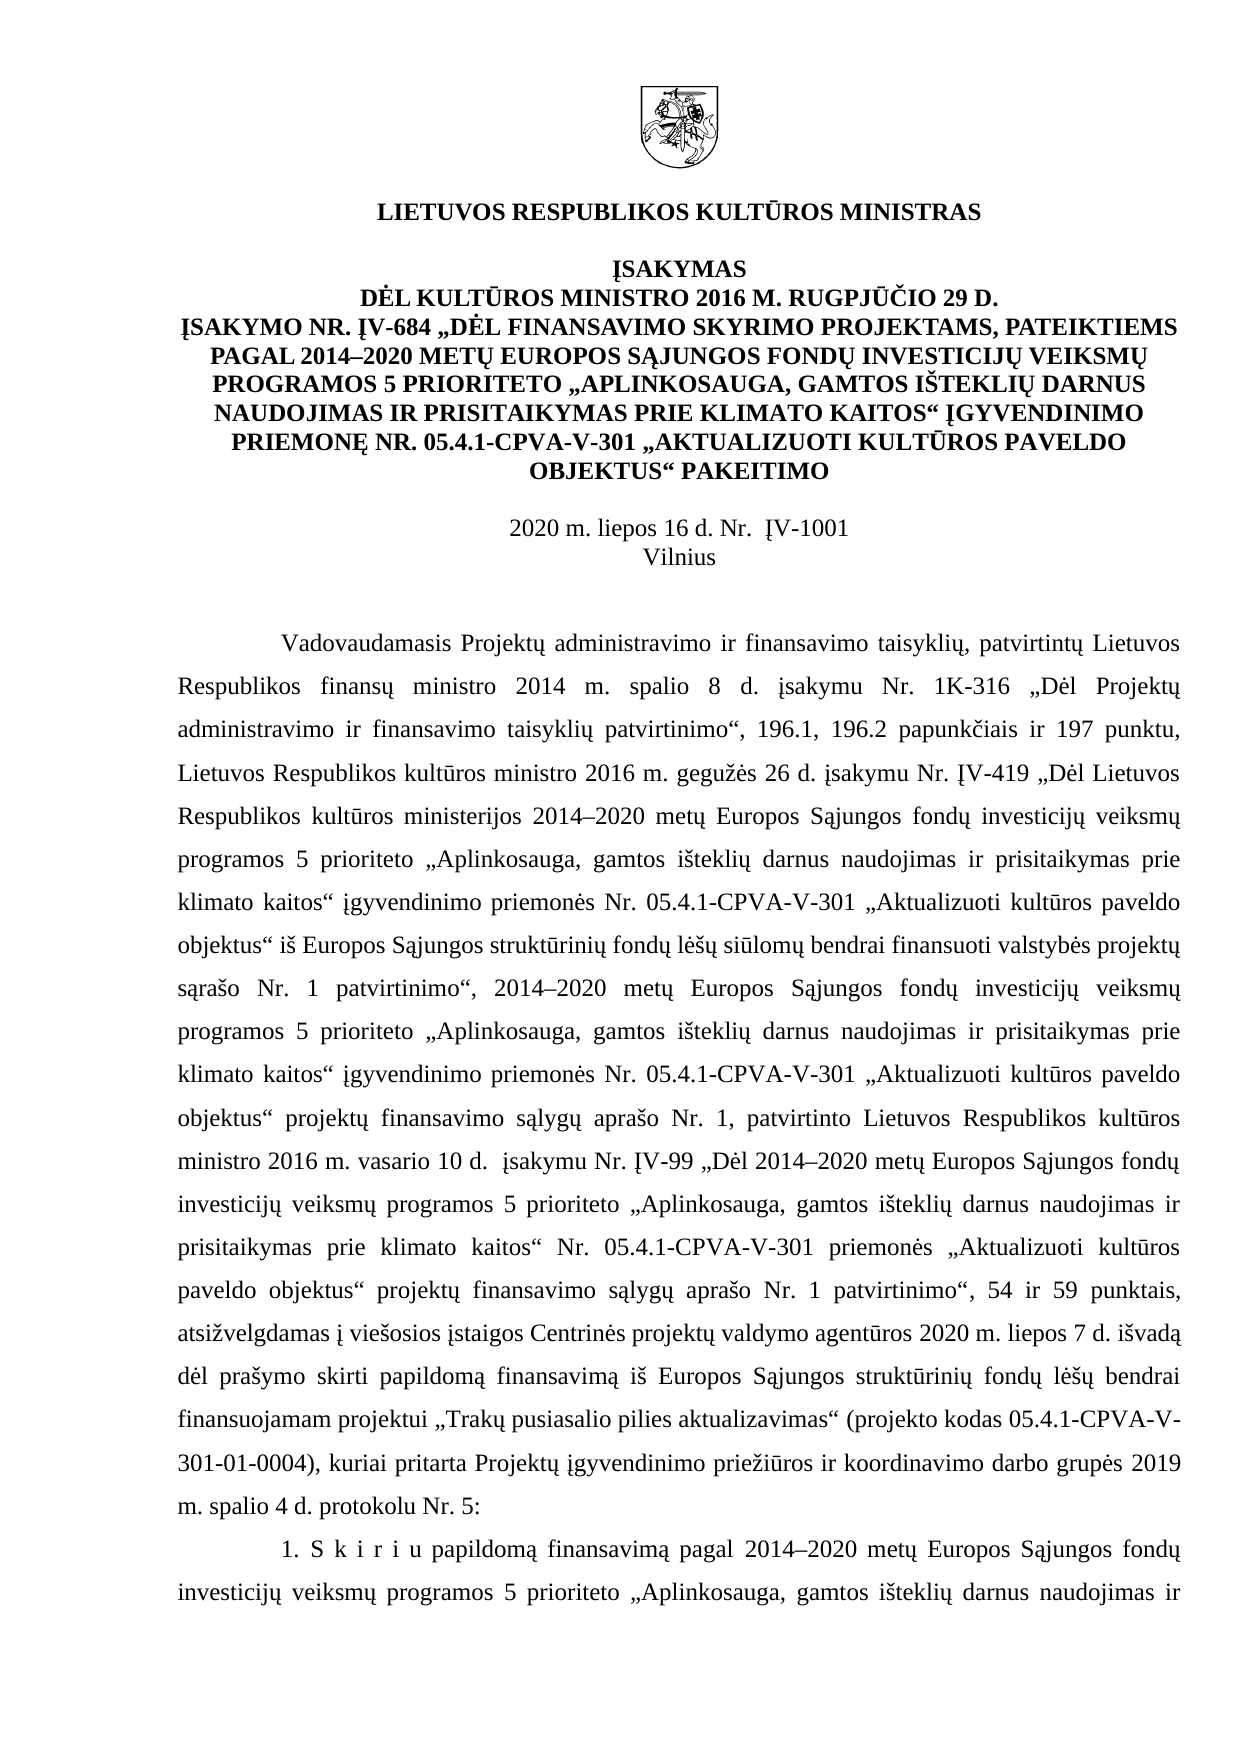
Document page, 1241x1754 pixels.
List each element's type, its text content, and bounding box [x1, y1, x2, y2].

text ĮSAKYMAS [177, 254, 1181, 283]
text Vilnius [177, 542, 1181, 571]
text 1. S k i r i u papildomą finansavimą pagal 2014–2020 metų Europos Sąjungos fondų investicijų veiksmų programos 5 prioriteto „Aplinkosauga, gamtos išteklių darnus naudojimas ir [177, 1534, 1181, 1606]
text DĖL KULTŪROS MINISTRO 2016 M. RUGPJŪČIO 29 D. [177, 283, 1181, 312]
text LIETUVOS RESPUBLIKOS KULTŪROS MINISTRAS [177, 197, 1181, 226]
text Vadovaudamasis Projektų administravimo ir finansavimo taisyklių, patvirtintų Lietuvos Respublikos finansų ministro 2014 m. spalio 8 d. įsakymu Nr. 1K-316 „Dėl Projektų administravimo ir finansavimo taisyklių patvirtinimo“, 196.1, 196.2 papunkčiais ir 197 punktu, Lietuvos Respublikos kultūros ministro 2016 m. gegužės 26 d. įsakymu Nr. ĮV-419 „Dėl Lietuvos Respublikos kultūros ministerijos 2014–2020 metų Europos Sąjungos fondų investicijų veiksmų programos 5 prioriteto „Aplinkosauga, gamtos išteklių darnus naudojimas ir prisitaikymas prie klimato kaitos“ įgyvendinimo priemonės Nr. 05.4.1-CPVA-V-301 „Aktualizuoti kultūros paveldo objektus“ iš Europos Sąjungos struktūrinių fondų lėšų siūlomų bendrai finansuoti valstybės projektų sąrašo Nr. 1 patvirtinimo“, 2014–2020 metų Europos Sąjungos fondų investicijų veiksmų programos 5 prioriteto „Aplinkosauga, gamtos išteklių darnus naudojimas ir prisitaikymas prie klimato kaitos“ įgyvendinimo priemonės Nr. 05.4.1-CPVA-V-301 „Aktualizuoti kultūros paveldo objektus“ projektų finansavimo sąlygų aprašo Nr. 1, patvirtinto Lietuvos Respublikos kultūros ministro 2016 m. vasario 10 d. įsakymu Nr. ĮV-99 „Dėl 2014–2020 metų Europos Sąjungos fondų investicijų veiksmų programos 5 prioriteto „Aplinkosauga, gamtos išteklių darnus naudojimas ir prisitaikymas prie klimato kaitos“ Nr. 05.4.1-CPVA-V-301 priemonės „Aktualizuoti kultūros paveldo objektus“ projektų finansavimo sąlygų aprašo Nr. 1 patvirtinimo“, 54 ir 59 punktais, atsižvelgdamas į viešosios įstaigos Centrinės projektų valdymo agentūros 2020 m. liepos 7 d. išvadą dėl prašymo skirti papildomą finansavimą iš Europos Sąjungos struktūrinių fondų lėšų bendrai finansuojamam projektui „Trakų pusiasalio pilies aktualizavimas“ (projekto kodas 05.4.1-CPVA-V-301-01-0004), kuriai pritarta Projektų įgyvendinimo priežiūros ir koordinavimo darbo grupės 2019 m. spalio 4 d. protokolu Nr. 5: [177, 628, 1181, 1519]
text ĮSAKYMO NR. ĮV-684 „DĖL FINANSAVIMO SKYRIMO PROJEKTAMS, PATEIKTIEMS PAGAL 2014–2020 METŲ EUROPOS SĄJUNGOS FONDŲ INVESTICIJŲ VEIKSMŲ PROGRAMOS 5 PRIORITETO „APLINKOSAUGA, GAMTOS IŠTEKLIŲ DARNUS NAUDOJIMAS IR PRISITAIKYMAS PRIE KLIMATO KAITOS“ ĮGYVENDINIMO PRIEMONĘ NR. 05.4.1-CPVA-V-301 „AKTUALIZUOTI KULTŪROS PAVELDO OBJEKTUS“ PAKEITIMO [177, 312, 1181, 484]
text 2020 m. liepos 16 d. Nr. ĮV-1001 [177, 513, 1181, 542]
